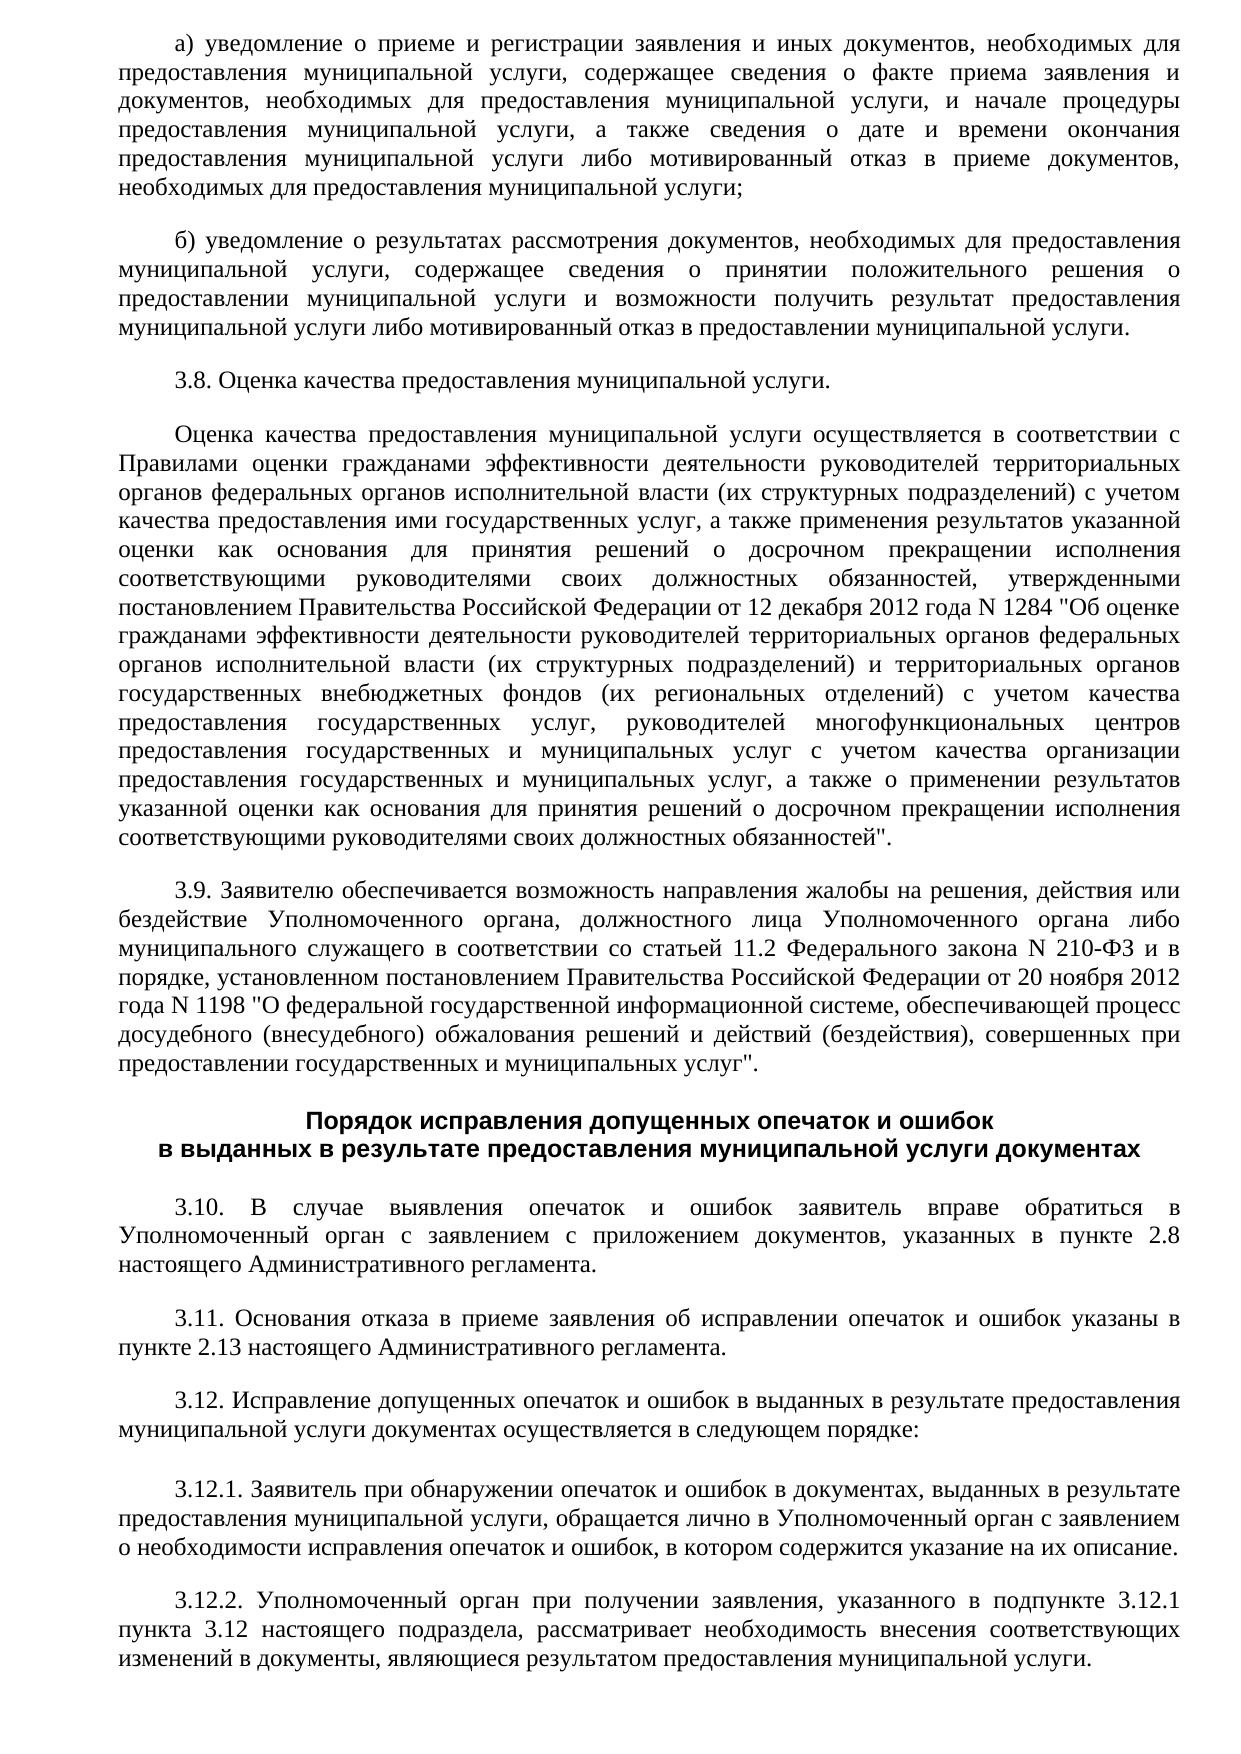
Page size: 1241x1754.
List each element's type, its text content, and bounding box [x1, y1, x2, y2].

text б) уведомление о результатах рассмотрения документов, необходимых для предоставления муниципальной услуги, содержащее сведения о принятии положительного решения о предоставлении муниципальной услуги и возможности получить результат предоставления муниципальной услуги либо мотивированный отказ в предоставлении муниципальной услуги. [118, 226, 1181, 341]
text 3.11. Основания отказа в приеме заявления об исправлении опечаток и ошибок указаны в пункте 2.13 настоящего Административного регламента. [118, 1303, 1181, 1361]
title в выданных в результате предоставления муниципальной услуги документах [118, 1134, 1181, 1163]
text Оценка качества предоставления муниципальной услуги осуществляется в соответствии с Правилами оценки гражданами эффективности деятельности руководителей территориальных органов федеральных органов исполнительной власти (их структурных подразделений) с учетом качества предоставления ими государственных услуг, а также применения результатов указанной оценки как основания для принятия решений о досрочном прекращении исполнения соответствующими руководителями своих должностных обязанностей, утвержденными постановлением Правительства Российской Федерации от 12 декабря 2012 года N 1284 "Об оценке гражданами эффективности деятельности руководителей территориальных органов федеральных органов исполнительной власти (их структурных подразделений) и территориальных органов государственных внебюджетных фондов (их региональных отделений) с учетом качества предоставления государственных услуг, руководителей многофункциональных центров предоставления государственных и муниципальных услуг с учетом качества организации предоставления государственных и муниципальных услуг, а также о применении результатов указанной оценки как основания для принятия решений о досрочном прекращении исполнения соответствующими руководителями своих должностных обязанностей". [118, 419, 1181, 851]
title Порядок исправления допущенных опечаток и ошибок [118, 1106, 1181, 1134]
text 3.12. Исправление допущенных опечаток и ошибок в выданных в результате предоставления муниципальной услуги документах осуществляется в следующем порядке: [118, 1386, 1181, 1443]
text а) уведомление о приеме и регистрации заявления и иных документов, необходимых для предоставления муниципальной услуги, содержащее сведения о факте приема заявления и документов, необходимых для предоставления муниципальной услуги, и начале процедуры предоставления муниципальной услуги, а также сведения о дате и времени окончания предоставления муниципальной услуги либо мотивированный отказ в приеме документов, необходимых для предоставления муниципальной услуги; [118, 28, 1181, 201]
text 3.9. Заявителю обеспечивается возможность направления жалобы на решения, действия или бездействие Уполномоченного органа, должностного лица Уполномоченного органа либо муниципального служащего в соответствии со статьей 11.2 Федерального закона N 210-ФЗ и в порядке, установленном постановлением Правительства Российской Федерации от 20 ноября 2012 года N 1198 "О федеральной государственной информационной системе, обеспечивающей процесс досудебного (внесудебного) обжалования решений и действий (бездействия), совершенных при предоставлении государственных и муниципальных услуг". [118, 876, 1181, 1077]
text 3.12.1. Заявитель при обнаружении опечаток и ошибок в документах, выданных в результате предоставления муниципальной услуги, обращается лично в Уполномоченный орган с заявлением о необходимости исправления опечаток и ошибок, в котором содержится указание на их описание. [118, 1474, 1181, 1561]
text 3.10. В случае выявления опечаток и ошибок заявитель вправе обратиться в Уполномоченный орган с заявлением с приложением документов, указанных в пункте 2.8 настоящего Административного регламента. [118, 1192, 1181, 1278]
text 3.12.2. Уполномоченный орган при получении заявления, указанного в подпункте 3.12.1 пункта 3.12 настоящего подраздела, рассматривает необходимость внесения соответствующих изменений в документы, являющиеся результатом предоставления муниципальной услуги. [118, 1586, 1181, 1672]
text 3.8. Оценка качества предоставления муниципальной услуги. [118, 366, 1181, 394]
